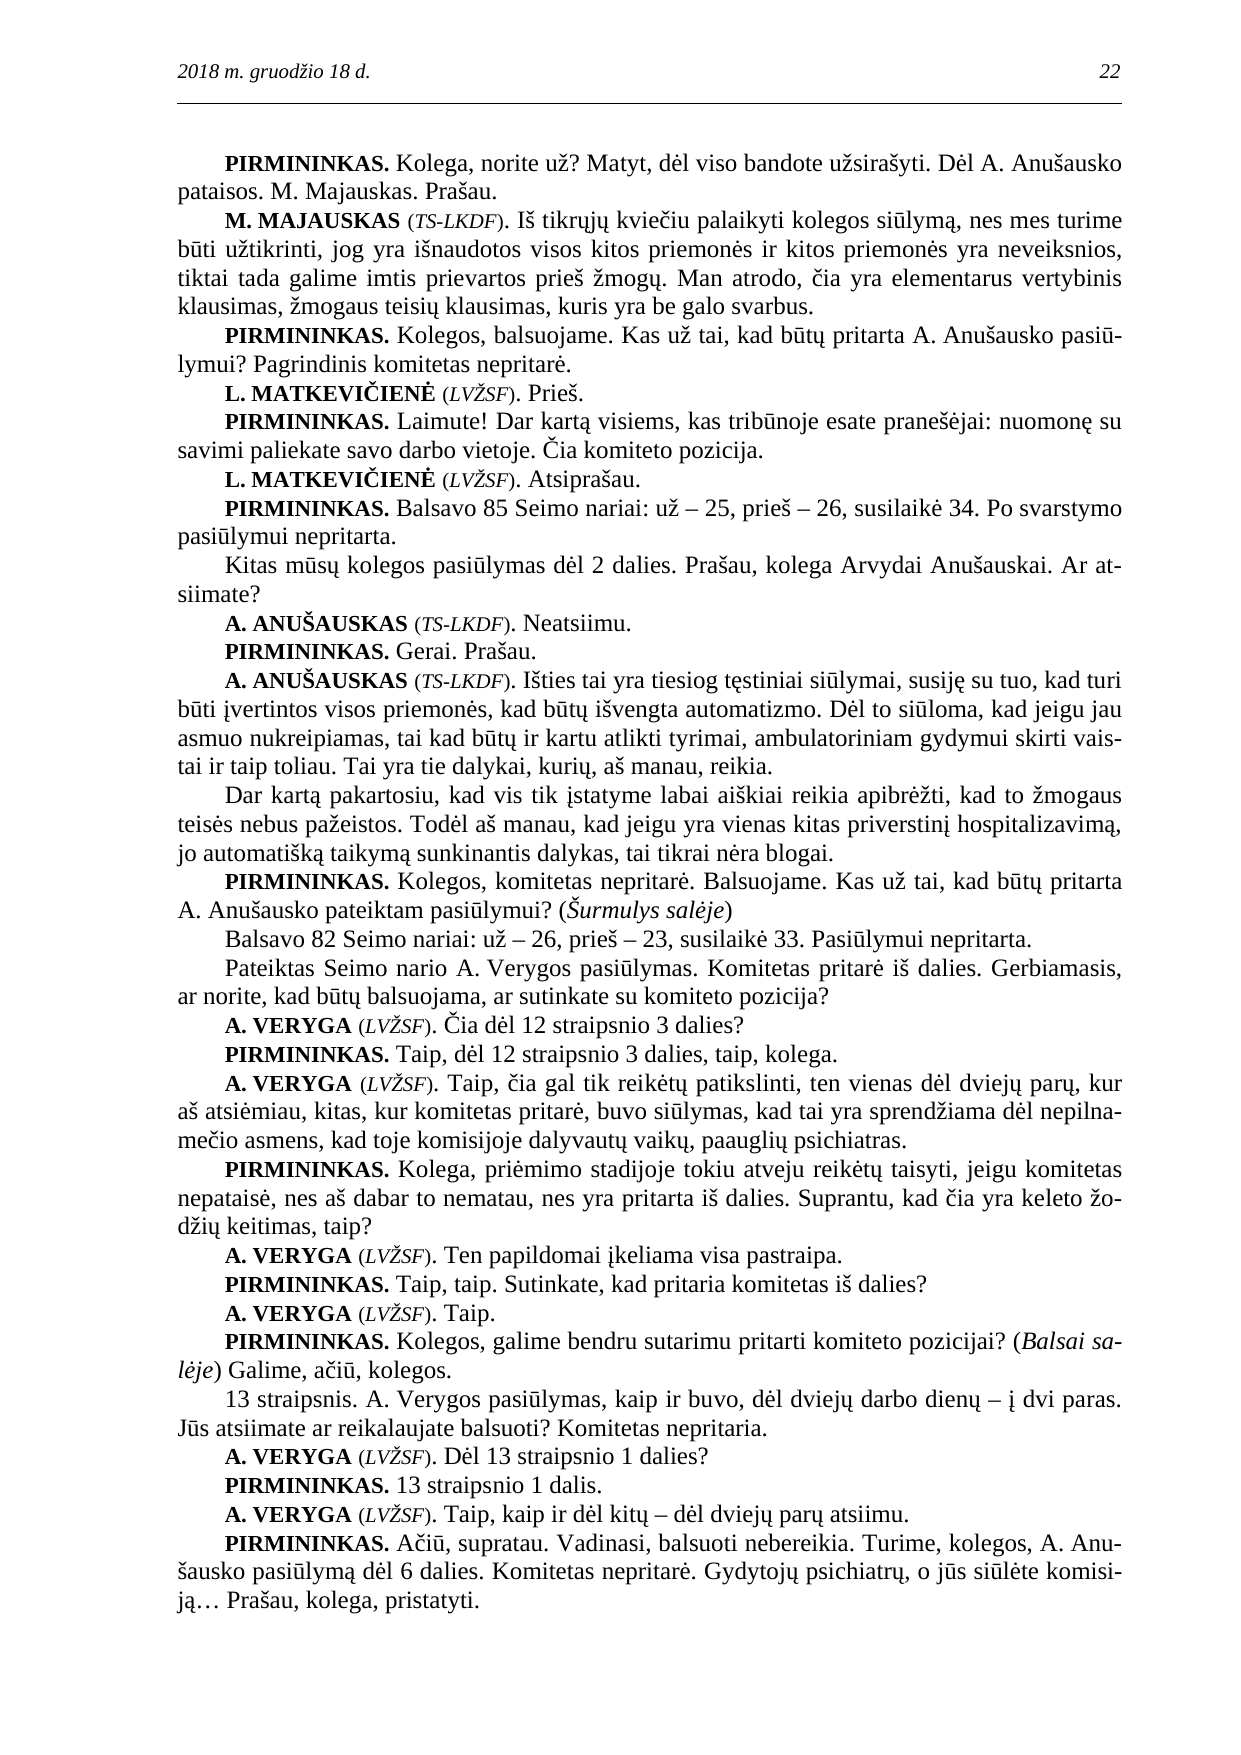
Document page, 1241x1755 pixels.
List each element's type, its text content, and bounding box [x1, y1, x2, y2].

text PIRMININKAS. Taip, dėl 12 straips­nio 3 da­lies, taip, ko­le­ga. [177, 1039, 1122, 1068]
text Ki­tas mū­sų ko­le­gos pa­siū­ly­mas dėl 2 da­lies. Pra­šau, ko­le­ga Ar­vy­dai Anu­šaus­kai. Ar at­sii­ma­te? [177, 550, 1122, 608]
text A. VERYGA (LVŽSF). Taip, čia gal tik rei­kė­tų pa­tiks­lin­ti, ten vie­nas dėl dvie­jų pa­rų, kur aš at­si­ė­miau, ki­tas, kur ko­mi­te­tas pri­ta­rė, bu­vo siū­ly­mas, kad tai yra spren­džia­ma dėl ne­pil­na­me­čio as­mens, kad to­je ko­mi­si­jo­je da­ly­vau­tų vai­kų, pa­aug­lių psi­chiat­ras. [177, 1068, 1122, 1154]
text M. MAJAUSKAS (TS-LKDF). Iš tik­rų­jų kvie­čiu pa­lai­ky­ti ko­le­gos siū­ly­mą, nes mes tu­ri­me bū­ti už­tik­rin­ti, jog yra iš­nau­do­tos vi­sos ki­tos prie­mo­nės ir ki­tos prie­mo­nės yra ne­veiks­nios, tik­tai ta­da ga­li­me im­tis prie­var­tos prieš žmo­gų. Man at­ro­do, čia yra ele­men­ta­rus ver­ty­bi­nis klau­si­mas, žmo­gaus tei­sių klau­si­mas, ku­ris yra be ga­lo svar­bus. [177, 205, 1122, 320]
text A. VERYGA (LVŽSF). Čia dėl 12 straips­nio 3 da­lies? [177, 1010, 1122, 1039]
text Bal­sa­vo 82 Sei­mo na­riai: už – 26, prieš – 23, su­si­lai­kė 33. Pa­siū­ly­mui ne­pri­tar­ta. [177, 924, 1122, 953]
text PIRMININKAS. Lai­mu­te! Dar kar­tą vi­siems, kas tri­bū­no­je esa­te pra­ne­šė­jai: nuo­mo­nę su sa­vi­mi pa­lie­ka­te sa­vo dar­bo vie­to­je. Čia ko­mi­te­to po­zi­ci­ja. [177, 406, 1122, 464]
text PIRMININKAS. Taip, taip. Su­tin­ka­te, kad pri­ta­ria ko­mi­te­tas iš da­lies? [177, 1269, 1122, 1298]
text Dar kar­tą pa­kar­to­siu, kad vis tik įsta­ty­me la­bai aiš­kiai rei­kia api­brėž­ti, kad to žmo­gaus tei­sės ne­bus pa­žeis­tos. To­dėl aš ma­nau, kad jei­gu yra vie­nas ki­tas pri­vers­ti­nį hos­pi­ta­li­za­vi­mą, jo au­to­ma­tiš­ką tai­ky­mą sun­ki­nan­tis da­ly­kas, tai tik­rai nė­ra blo­gai. [177, 780, 1122, 866]
text PIRMININKAS. Ko­le­ga, no­ri­te už? Ma­tyt, dėl vi­so ban­do­te už­si­ra­šy­ti. Dėl A. Anu­šaus­ko pa­tai­sos. M. Ma­jaus­kas. Pra­šau. [177, 148, 1122, 205]
text PIRMININKAS. Ko­le­ga, pri­ėmi­mo sta­di­jo­je to­kiu at­ve­ju rei­kė­tų tai­sy­ti, jei­gu ko­mi­te­tas ne­pa­tai­sė, nes aš da­bar to ne­ma­tau, nes yra pri­tar­ta iš da­lies. Su­pran­tu, kad čia yra ke­le­to žo­džių kei­ti­mas, taip? [177, 1154, 1122, 1240]
text A. VERYGA (LVŽSF). Dėl 13 straips­nio 1 da­lies? [177, 1441, 1122, 1470]
text L. MATKEVIČIENĖ (LVŽSF). Prieš. [177, 378, 1122, 406]
text PIRMININKAS. 13 straips­nio 1 da­lis. [177, 1470, 1122, 1499]
text PIRMININKAS. Bal­sa­vo 85 Sei­mo na­riai: už – 25, prieš – 26, su­si­lai­kė 34. Po svars­ty­mo pa­siū­ly­mui ne­pri­tar­ta. [177, 493, 1122, 550]
text A. ANUŠAUSKAS (TS-LKDF). Iš­ties tai yra tie­siog tęs­ti­niai siū­ly­mai, su­si­ję su tuo, kad tu­ri bū­ti įver­tin­tos vi­sos prie­mo­nės, kad bū­tų iš­veng­ta au­to­ma­tiz­mo. Dėl to siū­lo­ma, kad jei­gu jau as­muo nu­krei­pia­mas, tai kad bū­tų ir kar­tu at­lik­ti ty­ri­mai, am­bu­la­to­ri­niam gy­dy­mui skir­ti vais­tai ir taip to­liau. Tai yra tie da­ly­kai, ku­rių, aš ma­nau, rei­kia. [177, 665, 1122, 780]
text A. VERYGA (LVŽSF). Ten pa­pil­do­mai įke­lia­ma vi­sa pa­strai­pa. [177, 1240, 1122, 1269]
text PIRMININKAS. Ge­rai. Pra­šau. [177, 636, 1122, 665]
text A. VERYGA (LVŽSF). Taip, kaip ir dėl ki­tų – dėl dvie­jų pa­rų at­si­i­mu. [177, 1499, 1122, 1528]
text PIRMININKAS. Ačiū, su­pra­tau. Va­di­na­si, bal­suo­ti ne­be­rei­kia. Tu­ri­me, ko­le­gos, A. Anu­šaus­ko pa­siū­ly­mą dėl 6 da­lies. Ko­mi­te­tas ne­pri­ta­rė. Gy­dy­to­jų psi­chiat­rų, o jūs siū­lė­te ko­mi­si­ją… Pra­šau, ko­le­ga, pri­sta­ty­ti. [177, 1528, 1122, 1614]
text PIRMININKAS. Ko­le­gos, ga­li­me ben­dru su­ta­ri­mu pri­tar­ti ko­mi­te­to po­zi­ci­jai? (Bal­sai sa­lė­je) Ga­li­me, ačiū, ko­le­gos. [177, 1326, 1122, 1384]
text Pa­teik­tas Sei­mo na­rio A. Ve­ry­gos pa­siū­ly­mas. Ko­mi­te­tas pri­ta­rė iš da­lies. Ger­bia­ma­sis, ar no­ri­te, kad bū­tų bal­suo­ja­ma, ar su­tin­ka­te su ko­mi­te­to po­zi­ci­ja? [177, 953, 1122, 1010]
text A. VERYGA (LVŽSF). Taip. [177, 1298, 1122, 1326]
text A. ANUŠAUSKAS (TS-LKDF). Ne­at­si­i­mu. [177, 608, 1122, 636]
text PIRMININKAS. Ko­le­gos, ko­mi­te­tas ne­pri­ta­rė. Bal­suo­ja­me. Kas už tai, kad bū­tų pri­tar­ta A. Anu­šaus­ko pa­teik­tam pa­siū­ly­mui? (Šur­mu­lys sa­lė­je) [177, 866, 1122, 924]
text L. MATKEVIČIENĖ (LVŽSF). At­si­pra­šau. [177, 464, 1122, 493]
text PIRMININKAS. Ko­le­gos, bal­suo­ja­me. Kas už tai, kad bū­tų pri­tar­ta A. Anu­šaus­ko pa­siū­ly­mui? Pa­grin­di­nis ko­mi­te­tas ne­pri­ta­rė. [177, 320, 1122, 378]
text 13 straips­nis. A. Ve­ry­gos pa­siū­ly­mas, kaip ir bu­vo, dėl dvie­jų dar­bo die­nų – į dvi pa­ras. Jūs at­si­i­ma­te ar rei­ka­lau­ja­te bal­suo­ti? Ko­mi­te­tas ne­pri­ta­ria. [177, 1384, 1122, 1441]
